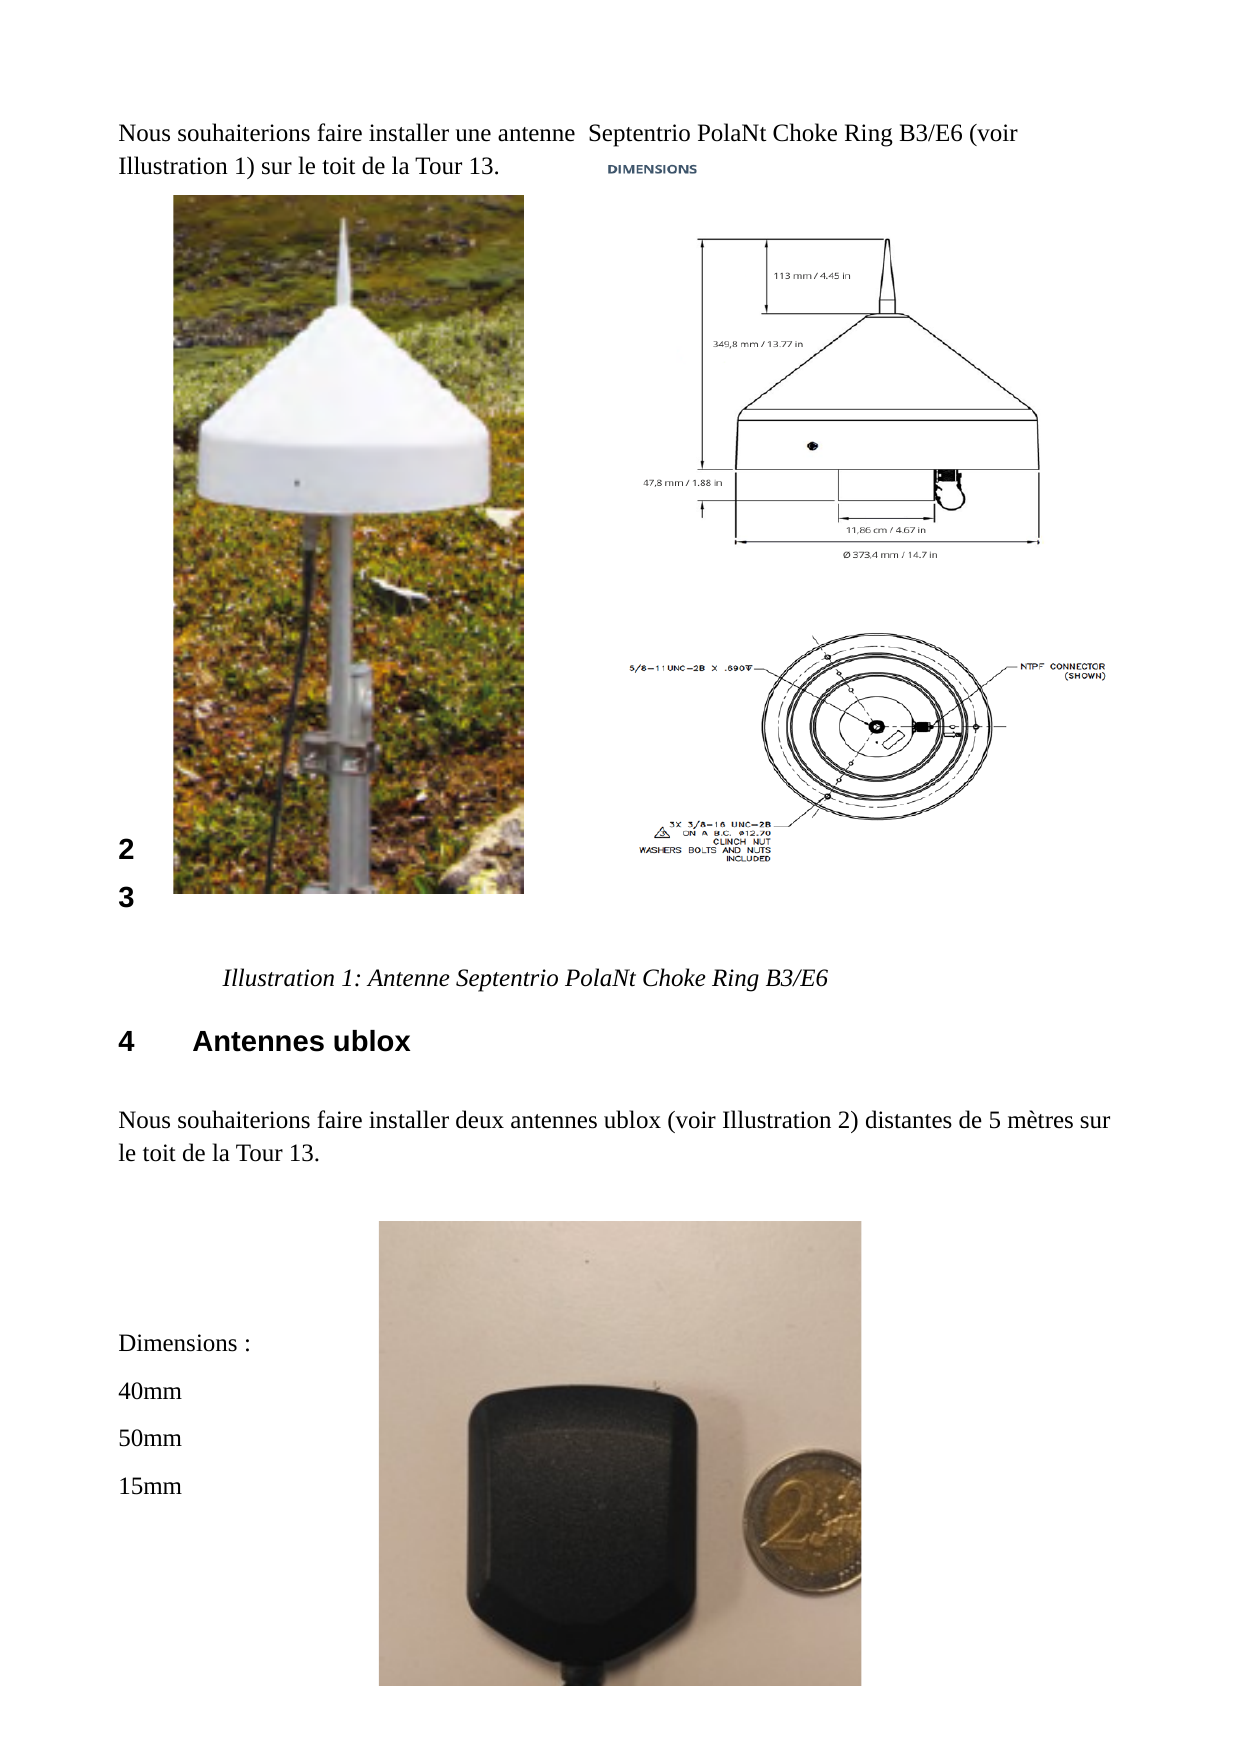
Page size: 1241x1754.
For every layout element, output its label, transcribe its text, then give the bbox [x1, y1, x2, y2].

text [862, 1328, 1122, 1357]
text [862, 1423, 1122, 1452]
text Nous souhaiterions faire installer deux antennes ublox (voir Illustration 2) distantes de 5 mètres sur le toit de la Tour 13. [118, 1105, 1122, 1167]
text [862, 1376, 1122, 1404]
text 15mm [118, 1471, 378, 1500]
text Illustration 1: Antenne Septentrio PolaNt Choke Ring B3/E6 [222, 963, 1022, 992]
text Dimensions : [118, 1328, 378, 1357]
text 40mm [118, 1376, 378, 1404]
subtitle Antennes ublox [118, 1024, 1122, 1057]
text Nous souhaiterions faire installer une antenne Septentrio PolaNt Choke Ring B3/E6 (voir Illustration 1) sur le toit de la Tour 13. [118, 118, 1122, 180]
text [862, 1471, 1122, 1500]
text Illustration 2: Antenne ublox [379, 1198, 862, 1221]
text 50mm [118, 1423, 378, 1452]
